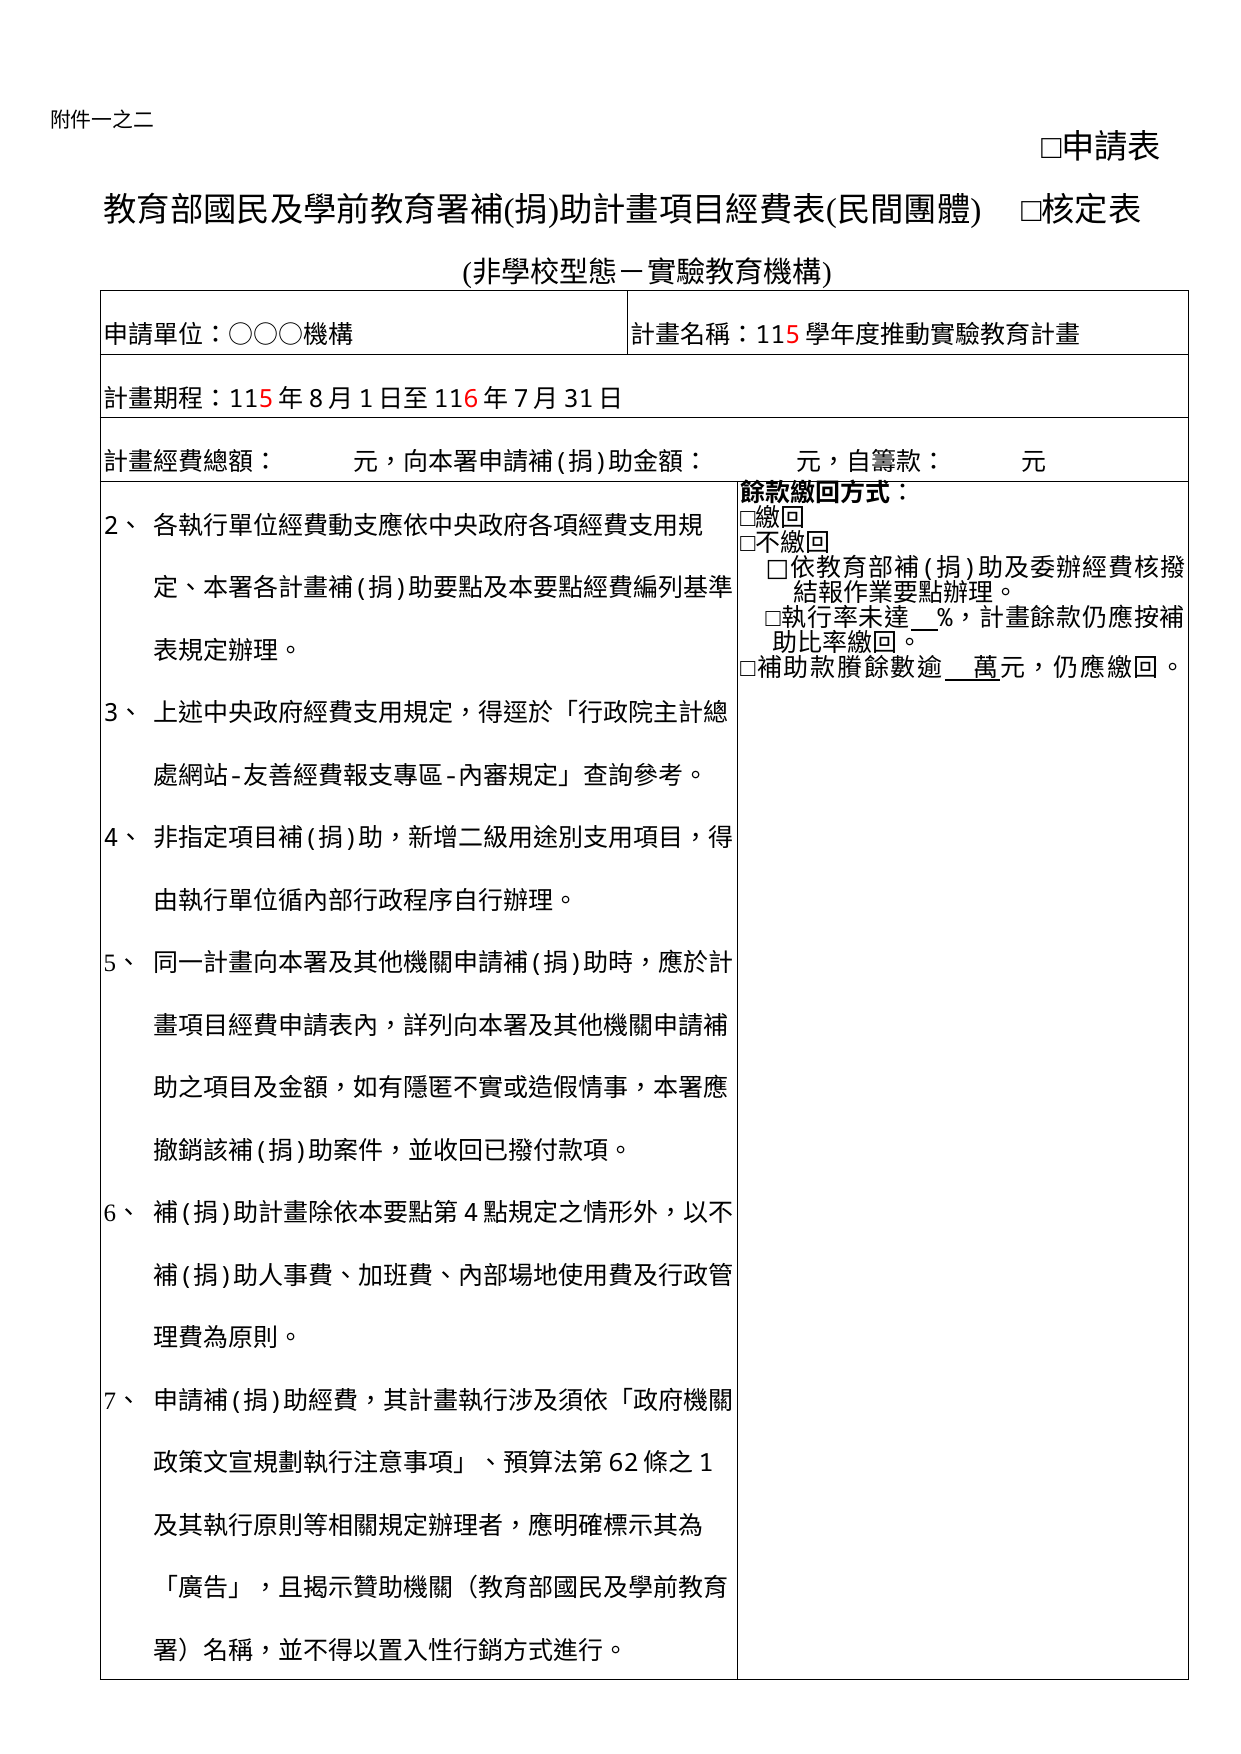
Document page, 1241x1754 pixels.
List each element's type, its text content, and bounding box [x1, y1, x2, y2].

table_cell 計畫期程：115年8月1日至116年7月31日 [101, 355, 1188, 417]
table_cell 教育部國民及學前教育署補(捐)助計畫項目經費表(民間團體) □核定表 [100, 165, 1193, 228]
table_cell 計畫名稱：115學年度推動實驗教育計畫 [628, 291, 1188, 354]
table_header □申請表 [729, 103, 1193, 165]
table_cell [1189, 481, 1193, 1679]
table_cell [1189, 354, 1193, 417]
table_cell 申請單位：○○○機構 [101, 291, 627, 354]
table_cell [1189, 417, 1193, 481]
table_header [523, 103, 729, 165]
table_cell [1189, 290, 1193, 354]
table_cell 計畫經費總額： 元，向本署申請補(捐)助金額： 元，自籌款： 元 [101, 418, 1188, 481]
table_cell 備註： 非屬政府機關(構)、公私立學校、特種基金及行政法人之民間團體適用。 各執行單位經費動支應依中央政府各項經費支用規定、本署各計畫補(捐)助要點及本要點經費編列基準表規定辦理。 上述中央政府經費支用規定，得逕於「行政院主計總處網站-友善經費報支專區-內審規定」查詢參考。 非指定項目補(捐)助，新增二級用途別支用項目，得由執行單位循內部行政程序自行辦理。 同一計畫向本署及其他機關申請補(捐)助時，應於計畫項目經費申請表內，詳列向本署及其他機關申請補助之項目及金額，如有隱匿不實或造假情事，本署應撤銷該補(捐)助案件，並收回已撥付款項。 補(捐)助計畫除依本要點第4點規定之情形外，以不補(捐)助人事費、加班費、內部場地使用費及行政管理費為原則。 申請補(捐)助經費，其計畫執行涉及須依「政府機關政策文宣規劃執行注意事項」、預算法第62條之1及其執行原則等相關規定辦理者，應明確標示其為「廣告」，且揭示贊助機關（教育部國民及學前教育署）名稱，並不得以置入性行銷方式進行。 [101, 482, 737, 1679]
table_cell (非學校型態－實驗教育機構) [100, 228, 1193, 290]
table_cell 餘款繳回方式： □繳回 □不繳回 □依教育部補(捐)助及委辦經費核撥結報作業要點辦理。 □執行率未達 %，計畫餘款仍應按補助比率繳回。 □補助款賸餘數逾 萬元，仍應繳回。 [738, 482, 1188, 1679]
table_header [399, 103, 523, 165]
table_header [100, 103, 399, 165]
